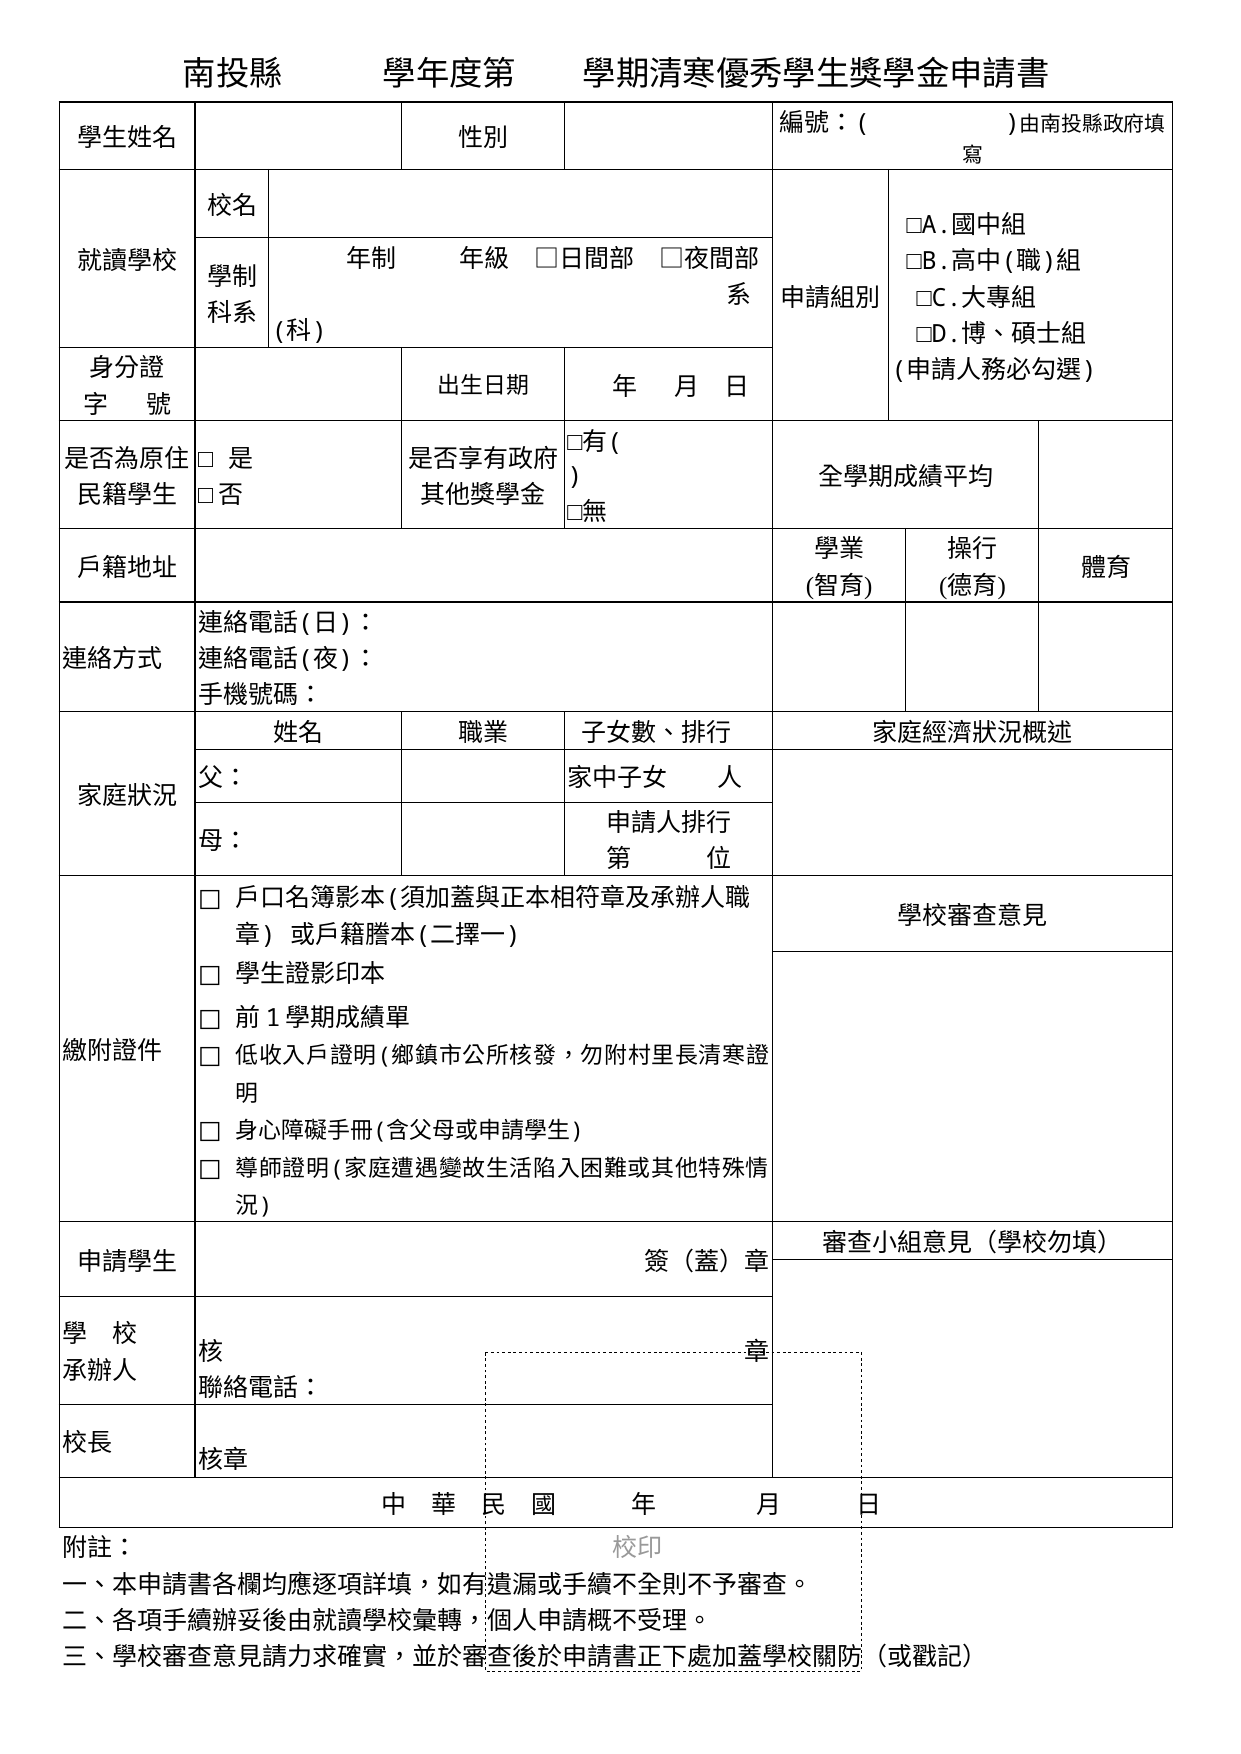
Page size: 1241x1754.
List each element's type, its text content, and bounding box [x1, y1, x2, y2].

table_cell [773, 750, 1172, 875]
table_cell [773, 952, 1172, 1221]
table_cell 姓名 [196, 712, 401, 748]
table_cell [402, 803, 564, 875]
table_cell [906, 603, 1038, 711]
table_cell [196, 103, 401, 169]
table_cell [1039, 603, 1172, 711]
table_cell 家庭經濟狀況概述 [773, 712, 1172, 748]
table_cell 戶籍地址 [60, 529, 194, 601]
table_cell 家庭狀況 [60, 712, 194, 875]
table_cell 校長 [60, 1405, 194, 1477]
table_cell 家中子女 人 [565, 750, 772, 802]
table_cell 身分證 字 號 [60, 348, 194, 420]
table_cell [773, 1260, 1172, 1477]
table_cell 連絡電話(日)： 連絡電話(夜)： 手機號碼： [196, 603, 772, 711]
table_cell 簽（蓋）章 [196, 1222, 772, 1296]
table_cell 學校審查意見 [773, 876, 1172, 951]
table_cell 附註： 校印 一、本申請書各欄均應逐項詳填，如有遺漏或手續不全則不予審查。 二、各項手續辦妥後由就讀學校彙轉，個人申請概不受理。 三、學校審查意見請力求確實，並於審查後於申請書正下處加蓋學校關防（或戳記） [59, 1528, 1172, 1673]
table_cell 學業 (智育) [773, 529, 905, 601]
table_header 南投縣 學年度第 學期清寒優秀學生獎學金申請書 [59, 41, 1172, 101]
table_cell 申請人排行 第 位 [565, 803, 772, 875]
table_cell [1039, 421, 1172, 528]
table_cell 是否為原住民籍學生 [60, 421, 194, 528]
table_cell 前1學期成績單 低收入戶證明(鄉鎮市公所核發，勿附村里長清寒證明 身󠆷心障礙手冊(含父母或申請學生) 導師證明(家庭遭遇變故生活陷入困難或其他特殊情況) [196, 995, 772, 1221]
table_cell 核章 [196, 1405, 485, 1477]
table_cell 學制 科系 [196, 238, 268, 347]
table_cell □ 是 □ 否 [196, 421, 401, 528]
table_cell 學 校 承辦人 [60, 1297, 194, 1403]
table_cell [196, 529, 511, 601]
table_cell 就讀學校 [60, 170, 194, 347]
table_cell 出生日期 [402, 348, 564, 420]
table_cell [773, 603, 905, 711]
table_cell [511, 529, 772, 601]
table_cell 繳附證件 [60, 876, 194, 1221]
table_cell □有( ) □無 [565, 421, 772, 528]
table_cell 戶口名簿影本(須加蓋與正本相符章及承辦人職章) 或戶籍謄本(二擇一) [196, 876, 772, 951]
table_cell 子女數、排行 [565, 712, 772, 748]
table_cell 職業 [402, 712, 564, 748]
table_cell 審查小組意見（學校勿填） [773, 1222, 1172, 1258]
table_cell [196, 348, 401, 420]
table_cell 中 華 民 國 年 月 日 [60, 1478, 485, 1527]
table_cell 年制 年級 □日間部 □夜間部 系(科) [269, 238, 772, 347]
table_cell 是否享有政府其他獎學金 [402, 421, 564, 528]
table_cell 操行 (德育) [906, 529, 1038, 601]
table_cell 校名 [196, 170, 268, 237]
table_cell [402, 750, 564, 802]
table_cell 體育 [1039, 529, 1172, 601]
table_cell 母： [196, 803, 401, 875]
table_cell 連絡方式 [60, 603, 194, 711]
table_cell 年 月 日 [565, 348, 772, 420]
table_cell 性別 [402, 103, 564, 169]
table_cell 學生證影印本 [196, 951, 772, 995]
table_cell 全學期成績平均 [773, 421, 1038, 528]
table_cell 申請組別 [773, 170, 888, 420]
table_cell 申請學生 [60, 1222, 194, 1296]
table_cell 學生姓名 [60, 103, 194, 169]
table_cell [269, 170, 772, 237]
table_cell 核章 聯絡電話： [196, 1297, 772, 1403]
table_cell 父： [196, 750, 401, 802]
table_cell 編號：( )由南投縣政府填寫 [773, 103, 1172, 169]
table_cell □A.國中組 □B.高中(職)組 □C.大專組 □D.博、碩士組 (申請人務必勾選) [889, 170, 1172, 420]
table_cell [565, 103, 772, 169]
table_cell 中 華 民 國 年 月 日 [861, 1478, 1172, 1527]
